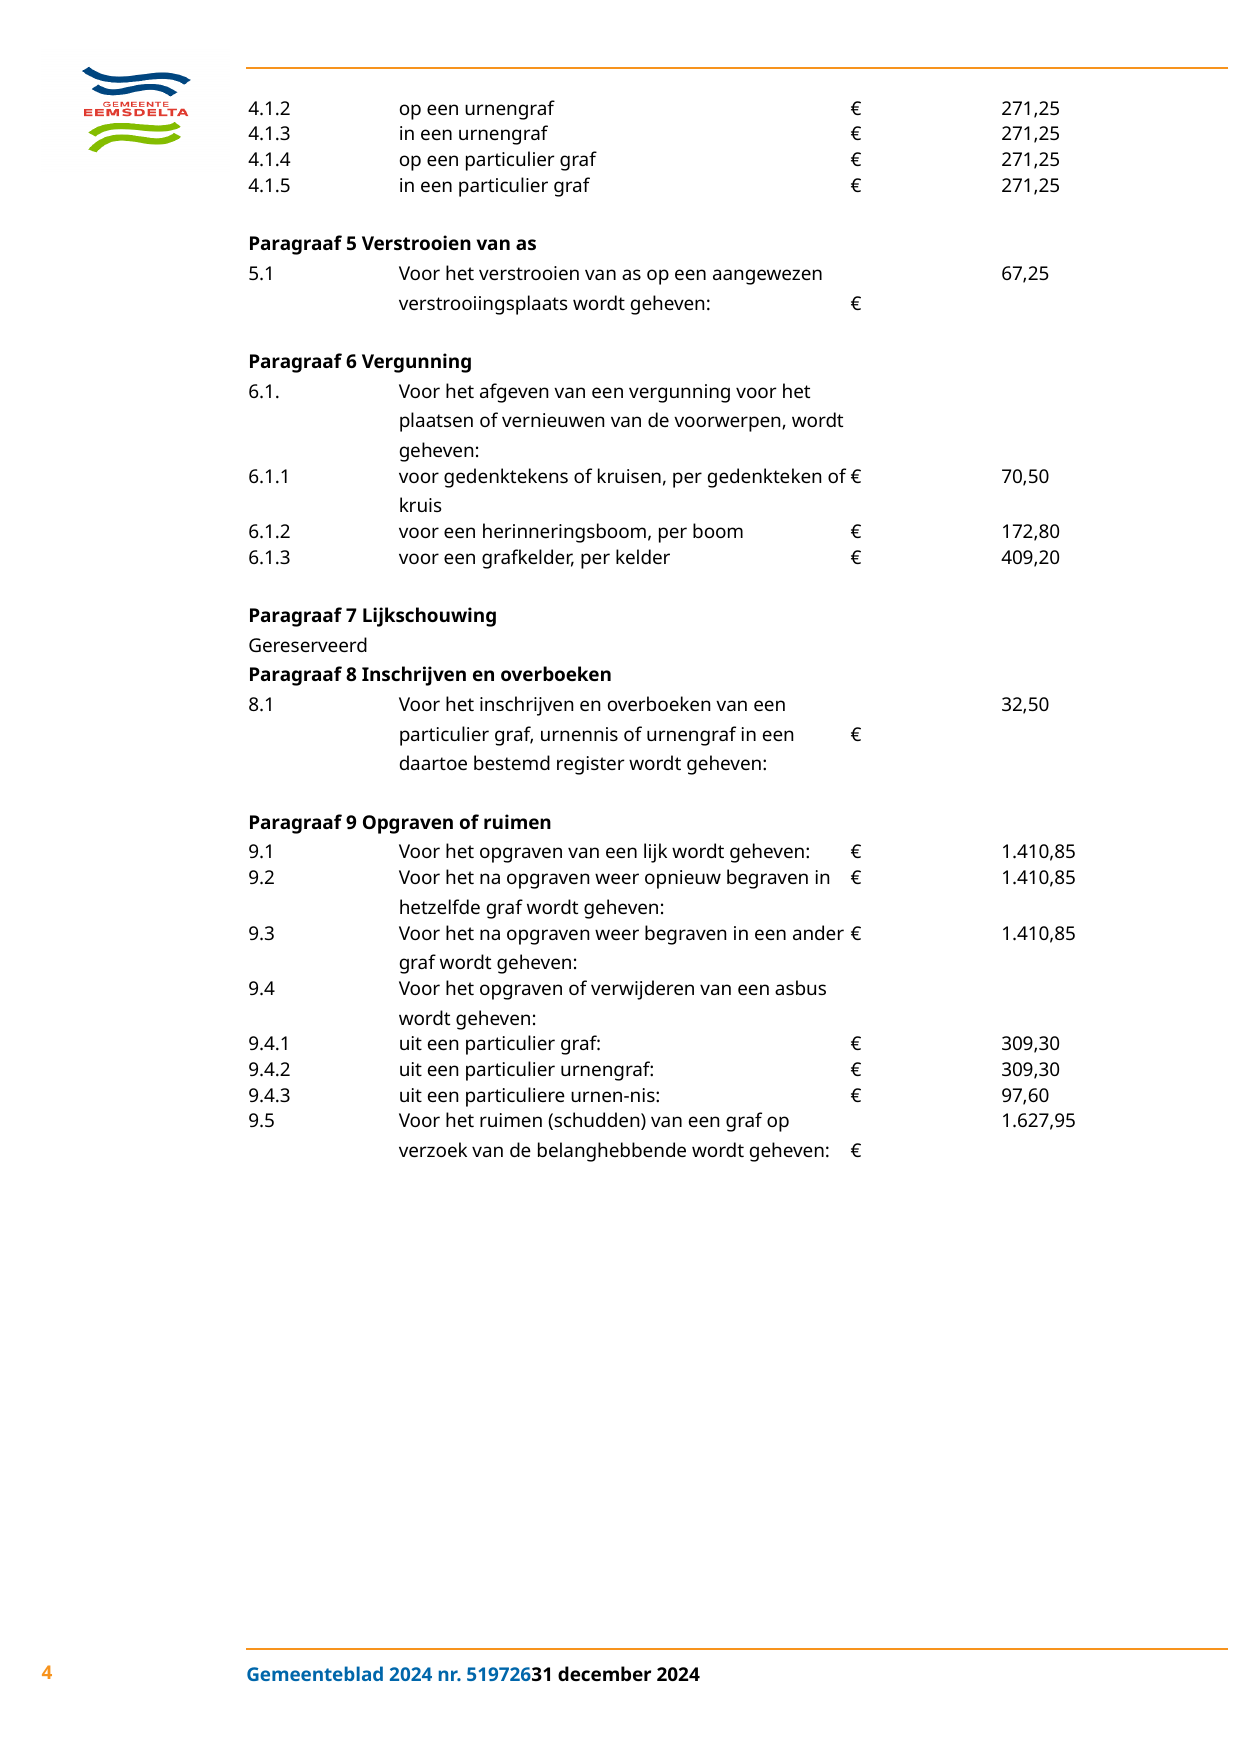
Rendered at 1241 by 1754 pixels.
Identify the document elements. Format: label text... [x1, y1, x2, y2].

table_cell 6.1.1 [248, 463, 398, 518]
table_cell 4.1.3 [248, 121, 398, 146]
text Paragraaf 9 Opgraven of ruimen [248, 809, 1152, 835]
table_header 32,50 [1001, 691, 1152, 776]
table_cell voor gedenktekens of kruisen, per gedenkteken of kruis [399, 463, 850, 518]
table_cell voor een herinneringsboom, per boom [399, 518, 850, 544]
table_cell € [850, 518, 1001, 544]
table_header [850, 378, 1001, 463]
table_cell 271,25 [1001, 172, 1152, 198]
table_cell € [850, 146, 1001, 172]
table_header 9.1 [248, 839, 398, 864]
table_cell € [850, 544, 1001, 570]
table_cell 9.4.3 [248, 1082, 398, 1108]
table_cell Voor het ruimen (schudden) van een graf op verzoek van de belanghebbende wordt geheven: [399, 1108, 850, 1163]
table_header Voor het inschrijven en overboeken van een particulier graf, urnennis of urnengraf in een daartoe bestemd register wordt geheven: [399, 691, 850, 776]
table_header [1001, 378, 1152, 463]
table_cell 1.410,85 [1001, 865, 1152, 920]
table_cell uit een particulier urnengraf: [399, 1056, 850, 1082]
table_header 8.1 [248, 691, 398, 776]
table_cell Voor het na opgraven weer opnieuw begraven in hetzelfde graf wordt geheven: [399, 865, 850, 920]
table_cell Voor het opgraven of verwijderen van een asbus wordt geheven: [399, 975, 850, 1030]
picture [41, 47, 231, 172]
table_cell 4.1.4 [248, 146, 398, 172]
text Gereserveerd [248, 632, 1152, 658]
table_cell € [850, 1030, 1001, 1056]
table_cell [1001, 975, 1152, 1030]
table_cell in een particulier graf [399, 172, 850, 198]
table_cell voor een grafkelder, per kelder [399, 544, 850, 570]
table_cell 4.1.2 [248, 95, 398, 121]
table_header 5.1 [248, 260, 398, 316]
table_cell 6.1.2 [248, 518, 398, 544]
table_cell uit een particuliere urnen-nis: [399, 1082, 850, 1108]
table_cell 9.2 [248, 865, 398, 920]
table_cell 4.1.5 [248, 172, 398, 198]
table_cell uit een particulier graf: [399, 1030, 850, 1056]
table_cell op een urnengraf [399, 95, 850, 121]
table_header Voor het opgraven van een lijk wordt geheven: [399, 839, 850, 864]
table_cell [850, 975, 1001, 1030]
table_cell € [850, 1056, 1001, 1082]
table_cell 9.4 [248, 975, 398, 1030]
table_cell 1.410,85 [1001, 920, 1152, 975]
table_cell € [850, 865, 1001, 920]
text Paragraaf 5 Verstrooien van as [248, 231, 1152, 256]
table_cell 409,20 [1001, 544, 1152, 570]
text Paragraaf 7 Lijkschouwing [248, 602, 1152, 628]
table_cell 9.3 [248, 920, 398, 975]
table_header Voor het afgeven van een vergunning voor het plaatsen of vernieuwen van de voorwerpen, wordt geheven: [399, 378, 850, 463]
table_cell € [850, 1108, 1001, 1163]
table_header 6.1. [248, 378, 398, 463]
table_cell 271,25 [1001, 95, 1152, 121]
table_cell 172,80 [1001, 518, 1152, 544]
table_cell Voor het na opgraven weer begraven in een ander graf wordt geheven: [399, 920, 850, 975]
table_cell op een particulier graf [399, 146, 850, 172]
table_cell 309,30 [1001, 1056, 1152, 1082]
table_cell in een urnengraf [399, 121, 850, 146]
table_header € [850, 839, 1001, 864]
table_cell 9.4.1 [248, 1030, 398, 1056]
table_cell € [850, 463, 1001, 518]
table_header 67,25 [1001, 260, 1152, 316]
table_header € [850, 260, 1001, 316]
table_cell 271,25 [1001, 121, 1152, 146]
table_cell 97,60 [1001, 1082, 1152, 1108]
table_cell € [850, 95, 1001, 121]
table_cell € [850, 121, 1001, 146]
table_header Voor het verstrooien van as op een aangewezen verstrooiingsplaats wordt geheven: [399, 260, 850, 316]
table_cell 309,30 [1001, 1030, 1152, 1056]
table_cell 9.5 [248, 1108, 398, 1163]
table_header 1.410,85 [1001, 839, 1152, 864]
table_cell 1.627,95 [1001, 1108, 1152, 1163]
table_cell 271,25 [1001, 146, 1152, 172]
table_cell € [850, 920, 1001, 975]
table_cell 70,50 [1001, 463, 1152, 518]
text Paragraaf 6 Vergunning [248, 348, 1152, 374]
text Paragraaf 8 Inschrijven en overboeken [248, 662, 1152, 687]
table_header € [850, 691, 1001, 776]
table_cell € [850, 172, 1001, 198]
table_cell 6.1.3 [248, 544, 398, 570]
table_cell 9.4.2 [248, 1056, 398, 1082]
table_cell € [850, 1082, 1001, 1108]
